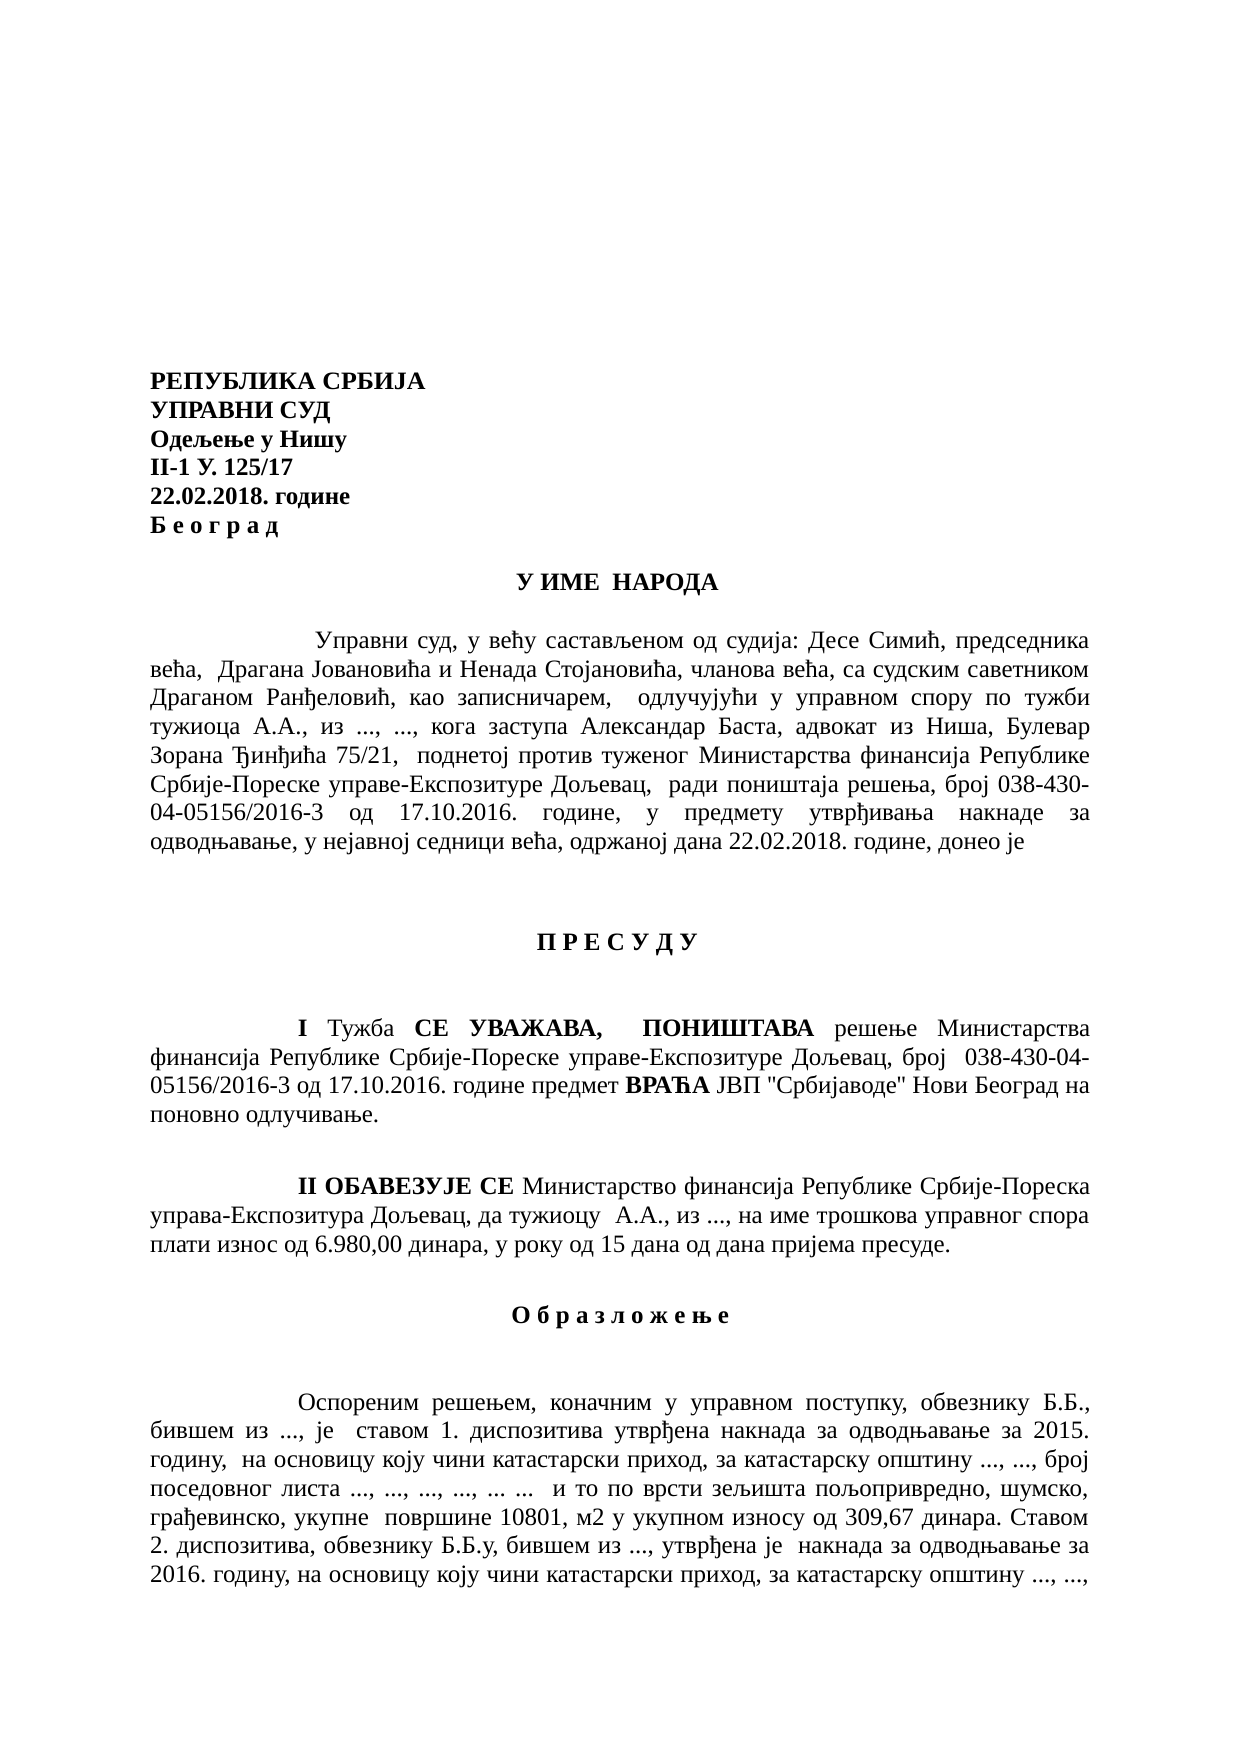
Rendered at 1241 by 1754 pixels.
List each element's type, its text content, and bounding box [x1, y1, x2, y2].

text УПРАВНИ СУД [150, 395, 1090, 424]
text О б р а з л о ж е њ е [150, 1301, 1090, 1329]
text II ОБАВЕЗУЈЕ СЕ Министарство финансија Републике Србије-Пореска управа-Експозитура Дољевац, да тужиоцу А.А., из ..., на име трошкова управног спора плати износ од 6.980,00 динара, у року од 15 дана од дана пријема пресуде. [150, 1171, 1090, 1257]
text Одељење у Нишу [150, 424, 1090, 452]
text Оспореним решењем, коначним у управном поступку, обвезнику Б.Б., бившем из ..., је ставом 1. диспозитива утврђена накнада за одводњавање за 2015. годину, на основицу коју чини катастарски приход, за катастарску општину ..., ..., број поседовног листа ..., ..., ..., ..., ... ... и то по врсти зељишта пољопривредно, шумско, грађевинско, укупне површине 10801, м2 у укупном износу од 309,67 динара. Ставом 2. диспозитива, обвезнику Б.Б.у, бившем из ..., утврђена је накнада за одводњавање за 2016. годину, на основицу коју чини катастарски приход, за катастарску општину ..., ..., [150, 1387, 1090, 1588]
text I Тужба СЕ УВАЖАВА, ПОНИШТАВА решење Министарства финансија Републике Србије-Пореске управе-Експозитуре Дољевац, број 038-430-04-05156/2016-3 од 17.10.2016. године предмет ВРАЋА ЈВП ''Србијаводе'' Нови Београд на поновно одлучивање. [150, 1013, 1090, 1128]
text Б е о г р а д [150, 510, 1090, 539]
text РЕПУБЛИКА СРБИЈА [150, 148, 1090, 395]
text Управни суд, у већу састављеном од судија: Десе Симић, председника већа, Драгана Јовановића и Ненада Стојановића, чланова већа, са судским саветником Драганом Ранђеловић, као записничарем, одлучујући у управном спору по тужби тужиоца А.А., из ..., ..., кога заступа Александар Баста, адвокат из Ниша, Булевар Зорана Ђинђића 75/21, поднетој против туженог Министарства финансија Републике Србије-Пореске управе-Експозитуре Дољевац, ради поништаја решења, број 038-430-04-05156/2016-3 од 17.10.2016. године, у предмету утврђивања накнаде за одводњавање, у нејавној седници већа, одржаној дана 22.02.2018. године, донео је [150, 625, 1090, 855]
text У ИМЕ НАРОДА [150, 567, 1090, 596]
text 22.02.2018. године [150, 481, 1090, 510]
text II-1 У. 125/17 [150, 452, 1090, 481]
text П Р Е С У Д У [150, 927, 1090, 956]
